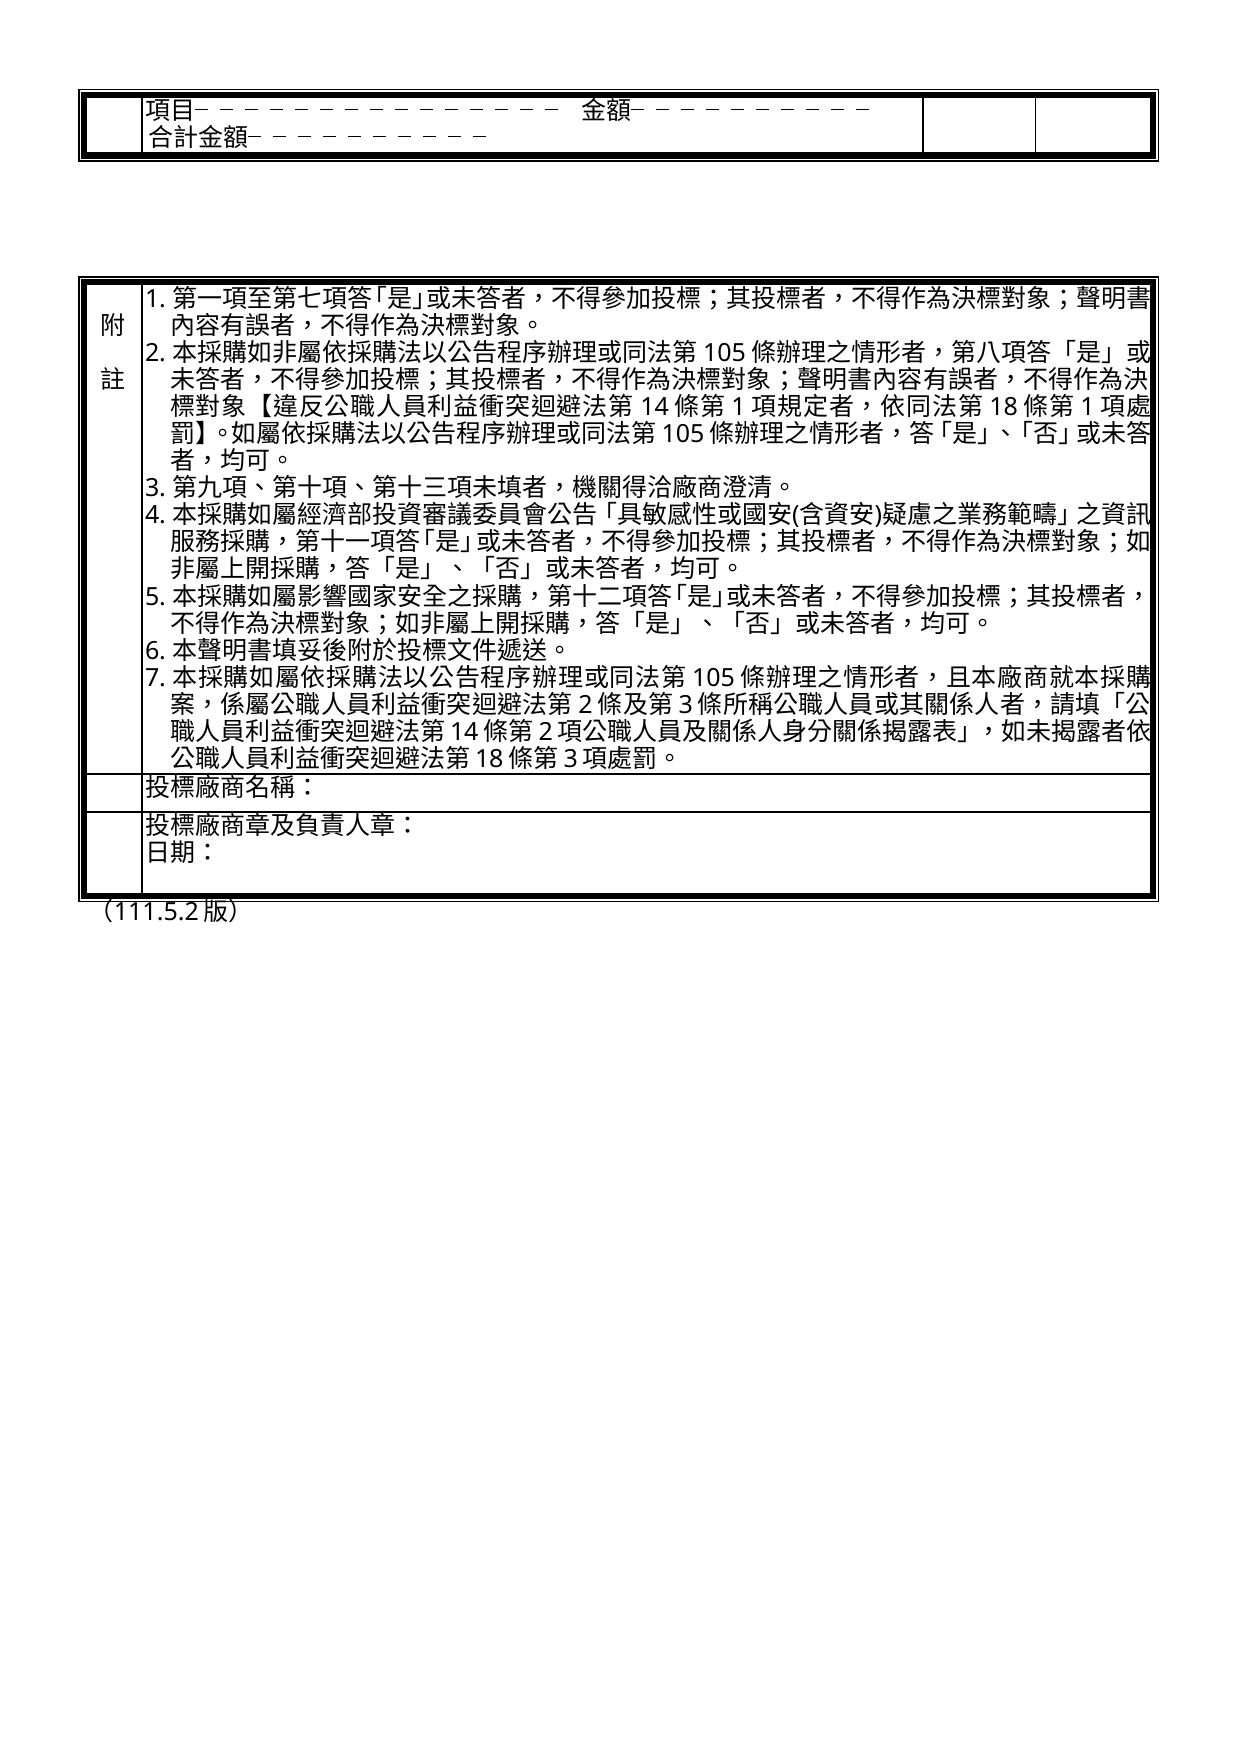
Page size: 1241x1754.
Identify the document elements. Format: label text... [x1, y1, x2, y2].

table_header 附 註 [87, 285, 141, 773]
table_cell [87, 813, 141, 893]
table_header [1036, 98, 1150, 152]
table_cell 投標廠商名稱： [143, 775, 1150, 811]
table_header 第一項至第七項答「是」或未答者，不得參加投標；其投標者，不得作為決標對象；聲明書內容有誤者，不得作為決標對象。 本採購如非屬依採購法以公告程序辦理或同法第105條辦理之情形者，第八項答「是」或未答者，不得參加投標；其投標者，不得作為決標對象；聲明書內容有誤者，不得作為決標對象【違反公職人員利益衝突迴避法第14條第1項規定者，依同法第18條第1項處罰】。如屬依採購法以公告程序辦理或同法第105條辦理之情形者，答「是」、「否」或未答者，均可。 第九項、第十項、第十三項未填者，機關得洽廠商澄清。 本採購如屬經濟部投資審議委員會公告「具敏感性或國安(含資安)疑慮之業務範疇」之資訊服務採購，第十一項答「是」或未答者，不得參加投標；其投標者，不得作為決標對象；如非屬上開採購，答「是」、「否」或未答者，均可。 本採購如屬影響國家安全之採購，第十二項答「是」或未答者，不得參加投標；其投標者，不得作為決標對象；如非屬上開採購，答「是」、「否」或未答者，均可。 本聲明書填妥後附於投標文件遞送。 本採購如屬依採購法以公告程序辦理或同法第105條辦理之情形者，且本廠商就本採購案，係屬公職人員利益衝突迴避法第2條及第3條所稱公職人員或其關係人者，請填「公職人員利益衝突迴避法第14條第2項公職人員及關係人身分關係揭露表」，如未揭露者依公職人員利益衝突迴避法第18條第3項處罰。 [143, 285, 1150, 773]
table_header [924, 98, 1035, 152]
table_header [87, 98, 141, 152]
table_cell 投標廠商章及負責人章： 日期： [143, 813, 1150, 893]
table_header 項目╴╴╴╴╴╴╴╴╴╴╴╴╴╴╴ 金額╴╴╴╴╴╴╴╴╴╴ 合計金額╴╴╴╴╴╴╴╴╴╴ [143, 98, 922, 152]
table_cell [87, 775, 141, 811]
text （111.5.2版） [89, 902, 1152, 925]
